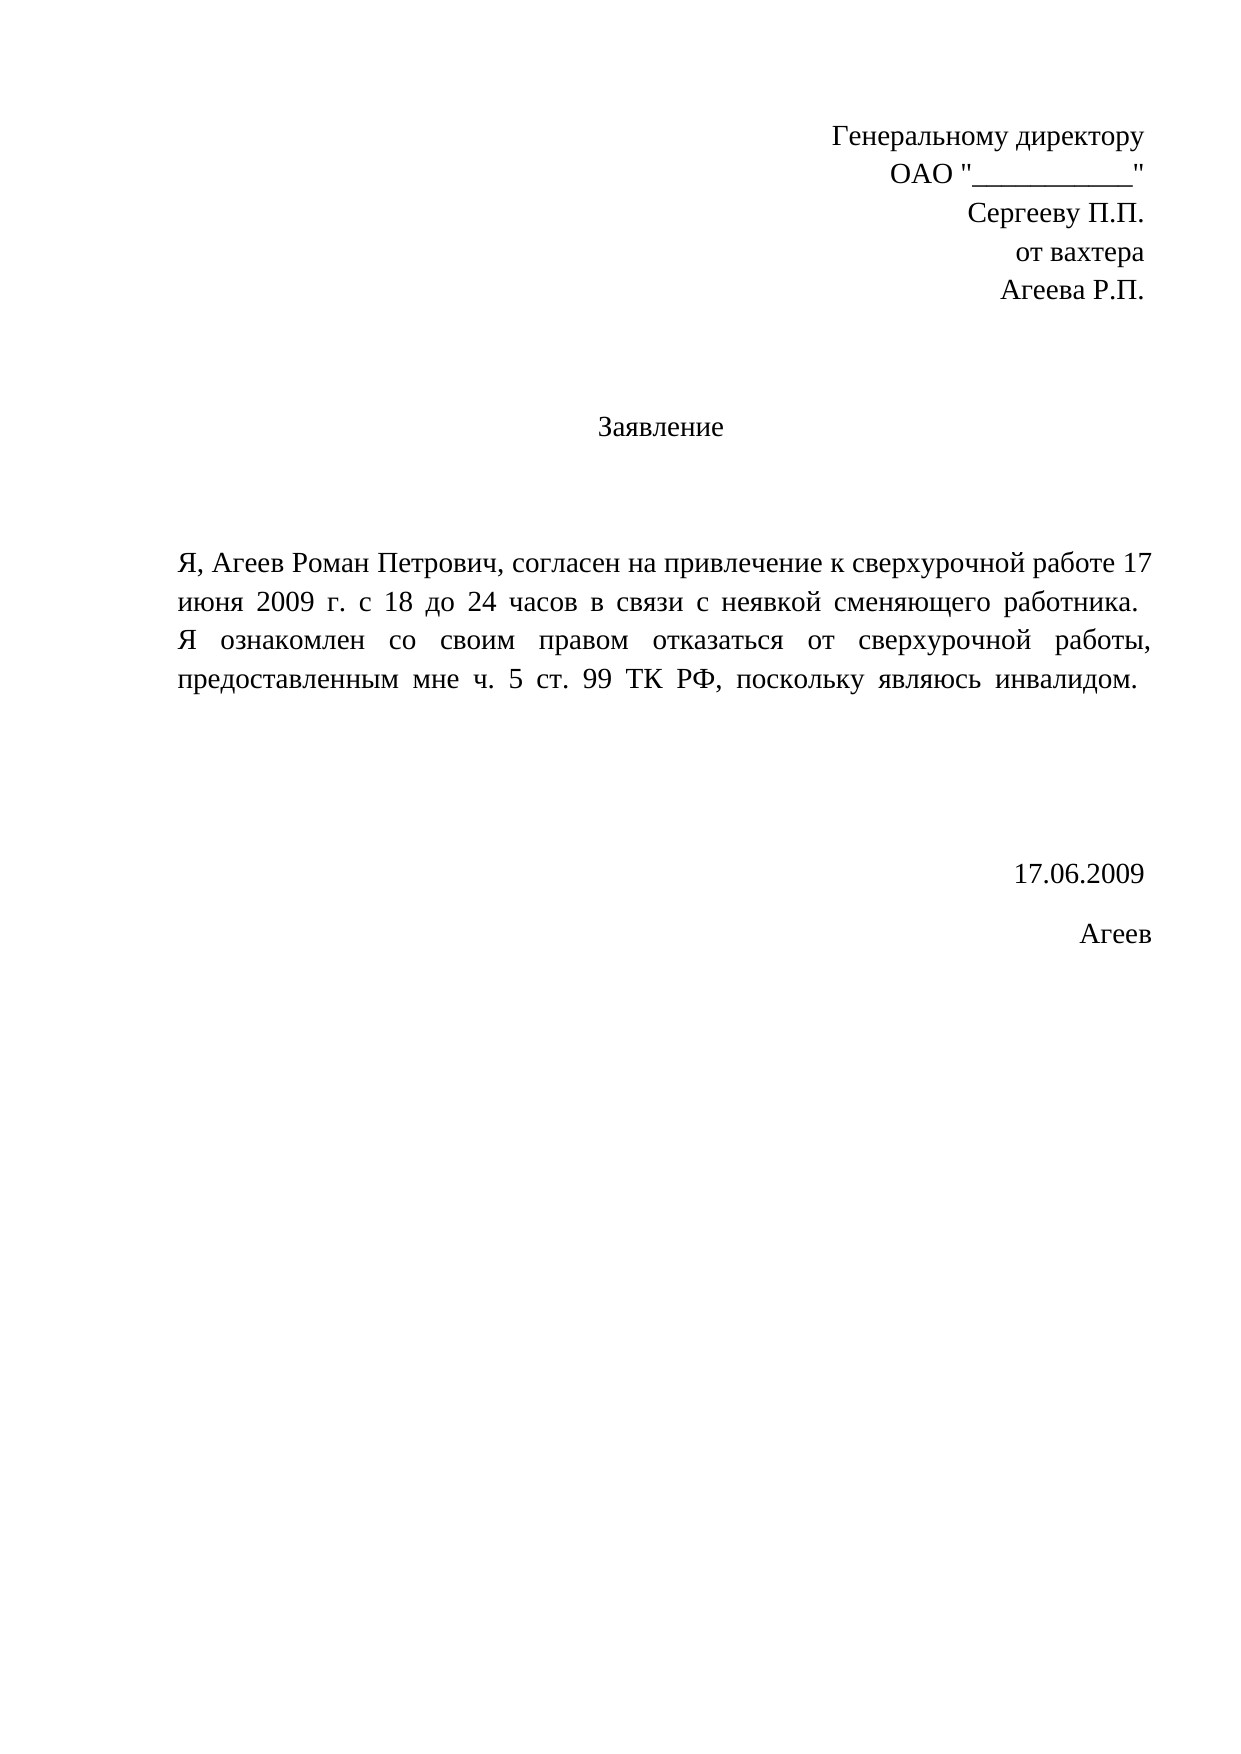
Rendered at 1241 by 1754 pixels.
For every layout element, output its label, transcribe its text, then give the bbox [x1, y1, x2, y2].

text Я, Агеев Роман Петрович, согласен на привлечение к сверхурочной работе 17 июня 2009 г. с 18 до 24 часов в связи с неявкой сменяющего работника. Я ознакомлен со своим правом отказаться от сверхурочной работы, предоставленным мне ч. 5 ст. 99 ТК РФ, поскольку являюсь инвалидом. [177, 468, 1152, 733]
text Генеральному директору ОАО "___________" Сергееву П.П. от вахтера Агеева Р.П. [177, 118, 1152, 306]
text Заявление [177, 332, 1152, 442]
text Агеев [177, 916, 1152, 949]
text 17.06.2009 [177, 818, 1152, 890]
